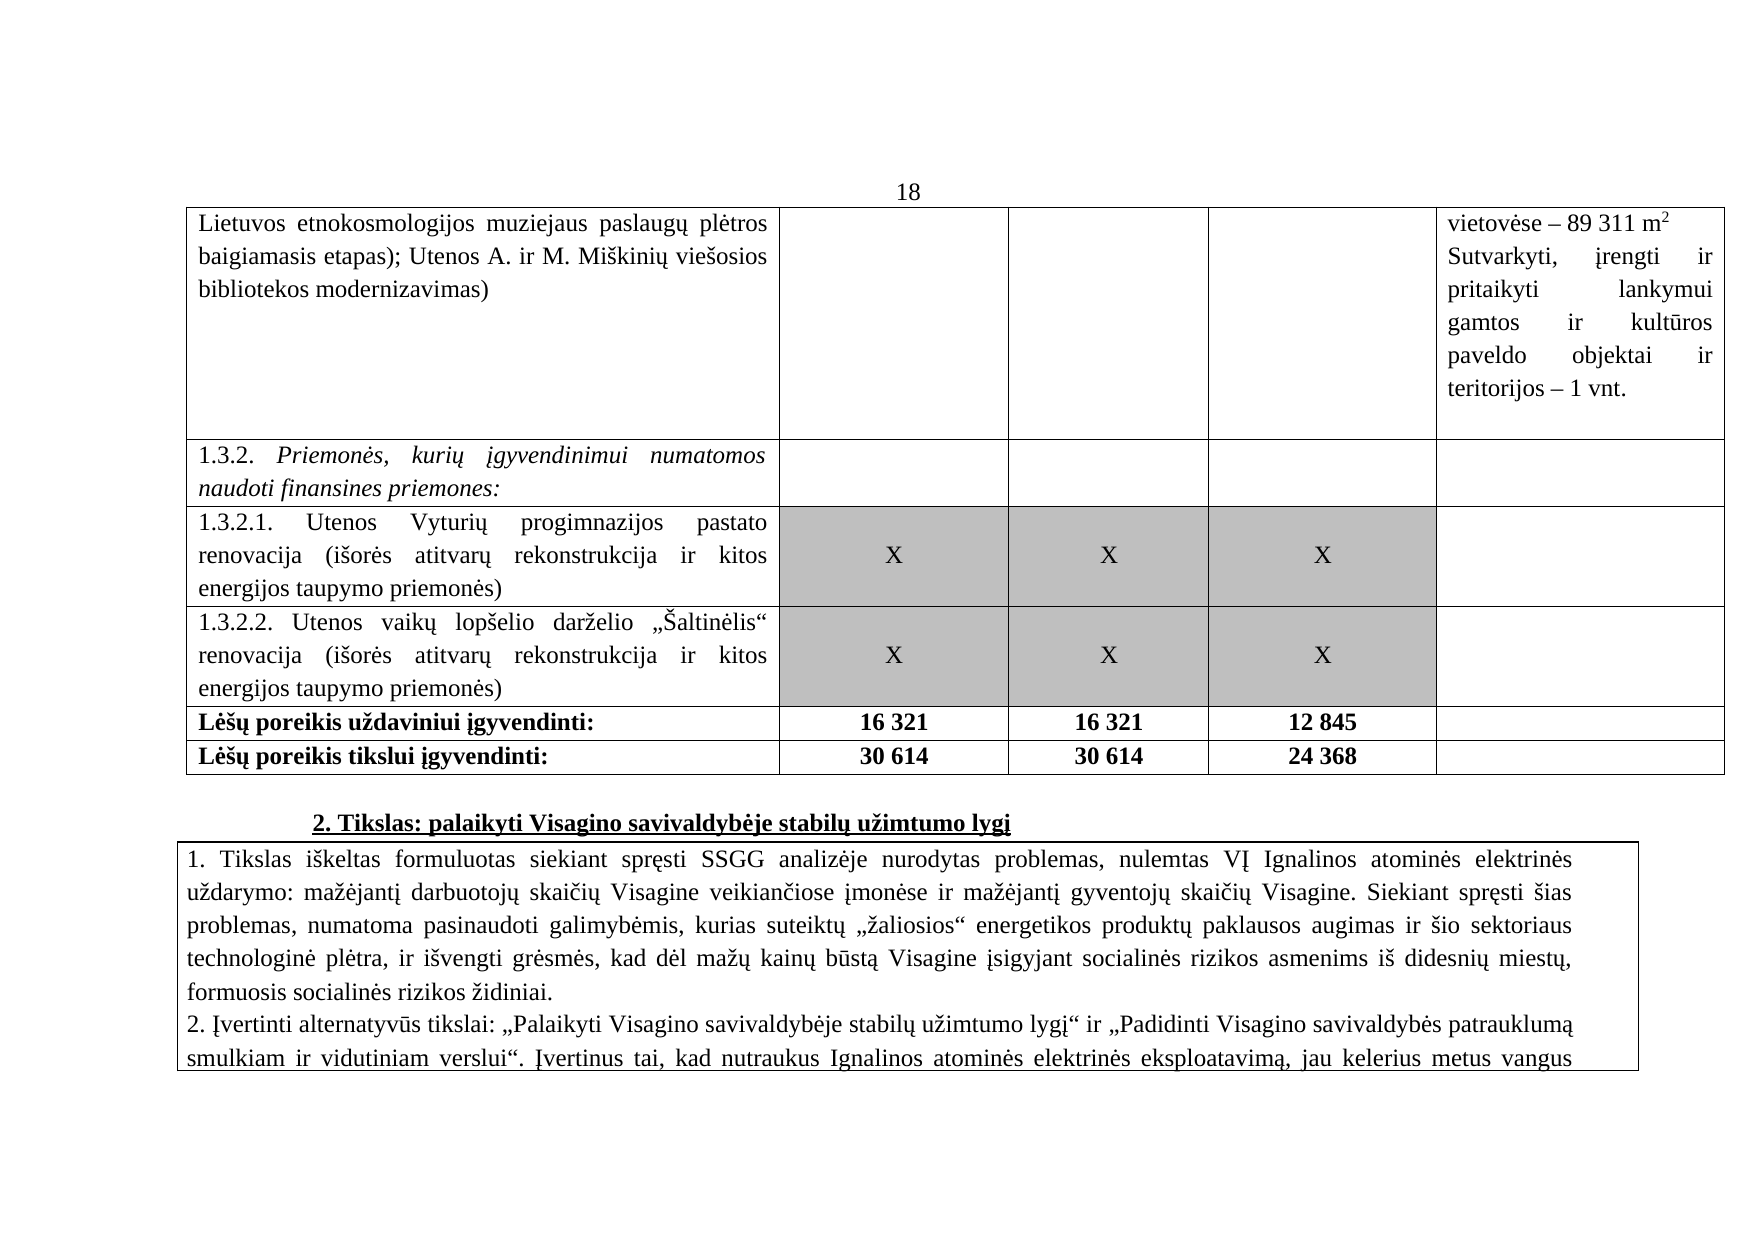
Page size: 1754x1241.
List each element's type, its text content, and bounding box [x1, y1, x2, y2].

table_cell 12 845 [1209, 707, 1436, 740]
table_cell X [780, 607, 1008, 706]
table_cell 1.3.2.1. Utenos Vyturių progimnazijos pastato renovacija (išorės atitvarų rekonstrukcija ir kitos energijos taupymo priemonės) [187, 507, 779, 606]
text 1. Tikslas iškeltas formuluotas siekiant spręsti SSGG analizėje nurodytas problemas, nulemtas VĮ Ignalinos atominės elektrinės uždarymo: mažėjantį darbuotojų skaičių Visagine veikiančiose įmonėse ir mažėjantį gyventojų skaičių Visagine. Siekiant spręsti šias problemas, numatoma pasinaudoti galimybėmis, kurias suteiktų „žaliosios“ energetikos produktų paklausos augimas ir šio sektoriaus technologinė plėtra, ir išvengti grėsmės, kad dėl mažų kainų būstą Visagine įsigyjant socialinės rizikos asmenims iš didesnių miestų, formuosis socialinės rizikos židiniai. [178, 843, 1638, 1005]
table_cell X [1009, 507, 1208, 606]
table_cell 1.3.2.2. Utenos vaikų lopšelio darželio „Šaltinėlis“ renovacija (išorės atitvarų rekonstrukcija ir kitos energijos taupymo priemonės) [187, 607, 779, 706]
table_cell X [1209, 607, 1436, 706]
table_cell [780, 208, 1008, 439]
text 2. Tikslas: palaikyti Visagino savivaldybėje stabilų užimtumo lygį [177, 808, 1639, 837]
table_cell X [780, 507, 1008, 606]
table_cell 16 321 [780, 707, 1008, 740]
table_cell Lėšų poreikis tikslui įgyvendinti: [187, 741, 779, 774]
table_cell 16 321 [1009, 707, 1208, 740]
table_cell [1009, 208, 1208, 439]
table_cell vietovėse – 89 311 m2 Sutvarkyti, įrengti ir pritaikyti lankymui gamtos ir kultūros paveldo objektai ir teritorijos – 1 vnt. [1437, 208, 1724, 439]
table_cell [1209, 440, 1436, 506]
table_cell [1209, 208, 1436, 439]
table_cell [1437, 507, 1724, 606]
text 2. Įvertinti alternatyvūs tikslai: „Palaikyti Visagino savivaldybėje stabilų užimtumo lygį“ ir „Padidinti Visagino savivaldybės patrauklumą smulkiam ir vidutiniam verslui“. Įvertinus tai, kad nutraukus Ignalinos atominės elektrinės eksploatavimą, jau kelerius metus vangus [178, 1006, 1638, 1070]
table_cell [1437, 741, 1724, 774]
table_cell 1.3.2. Priemonės, kurių įgyvendinimui numatomos naudoti finansines priemones: [187, 440, 779, 506]
table_cell [780, 440, 1008, 506]
table_cell [1437, 607, 1724, 706]
table_cell [1009, 440, 1208, 506]
table_cell Lietuvos etnokosmologijos muziejaus paslaugų plėtros baigiamasis etapas); Utenos A. ir M. Miškinių viešosios bibliotekos modernizavimas) [187, 208, 779, 439]
table_cell X [1209, 507, 1436, 606]
table_cell 30 614 [1009, 741, 1208, 774]
table_cell 30 614 [780, 741, 1008, 774]
table_cell X [1009, 607, 1208, 706]
table_cell Lėšų poreikis uždaviniui įgyvendinti: [187, 707, 779, 740]
table_cell [1437, 707, 1724, 740]
table_cell 24 368 [1209, 741, 1436, 774]
table_cell [1437, 440, 1724, 506]
